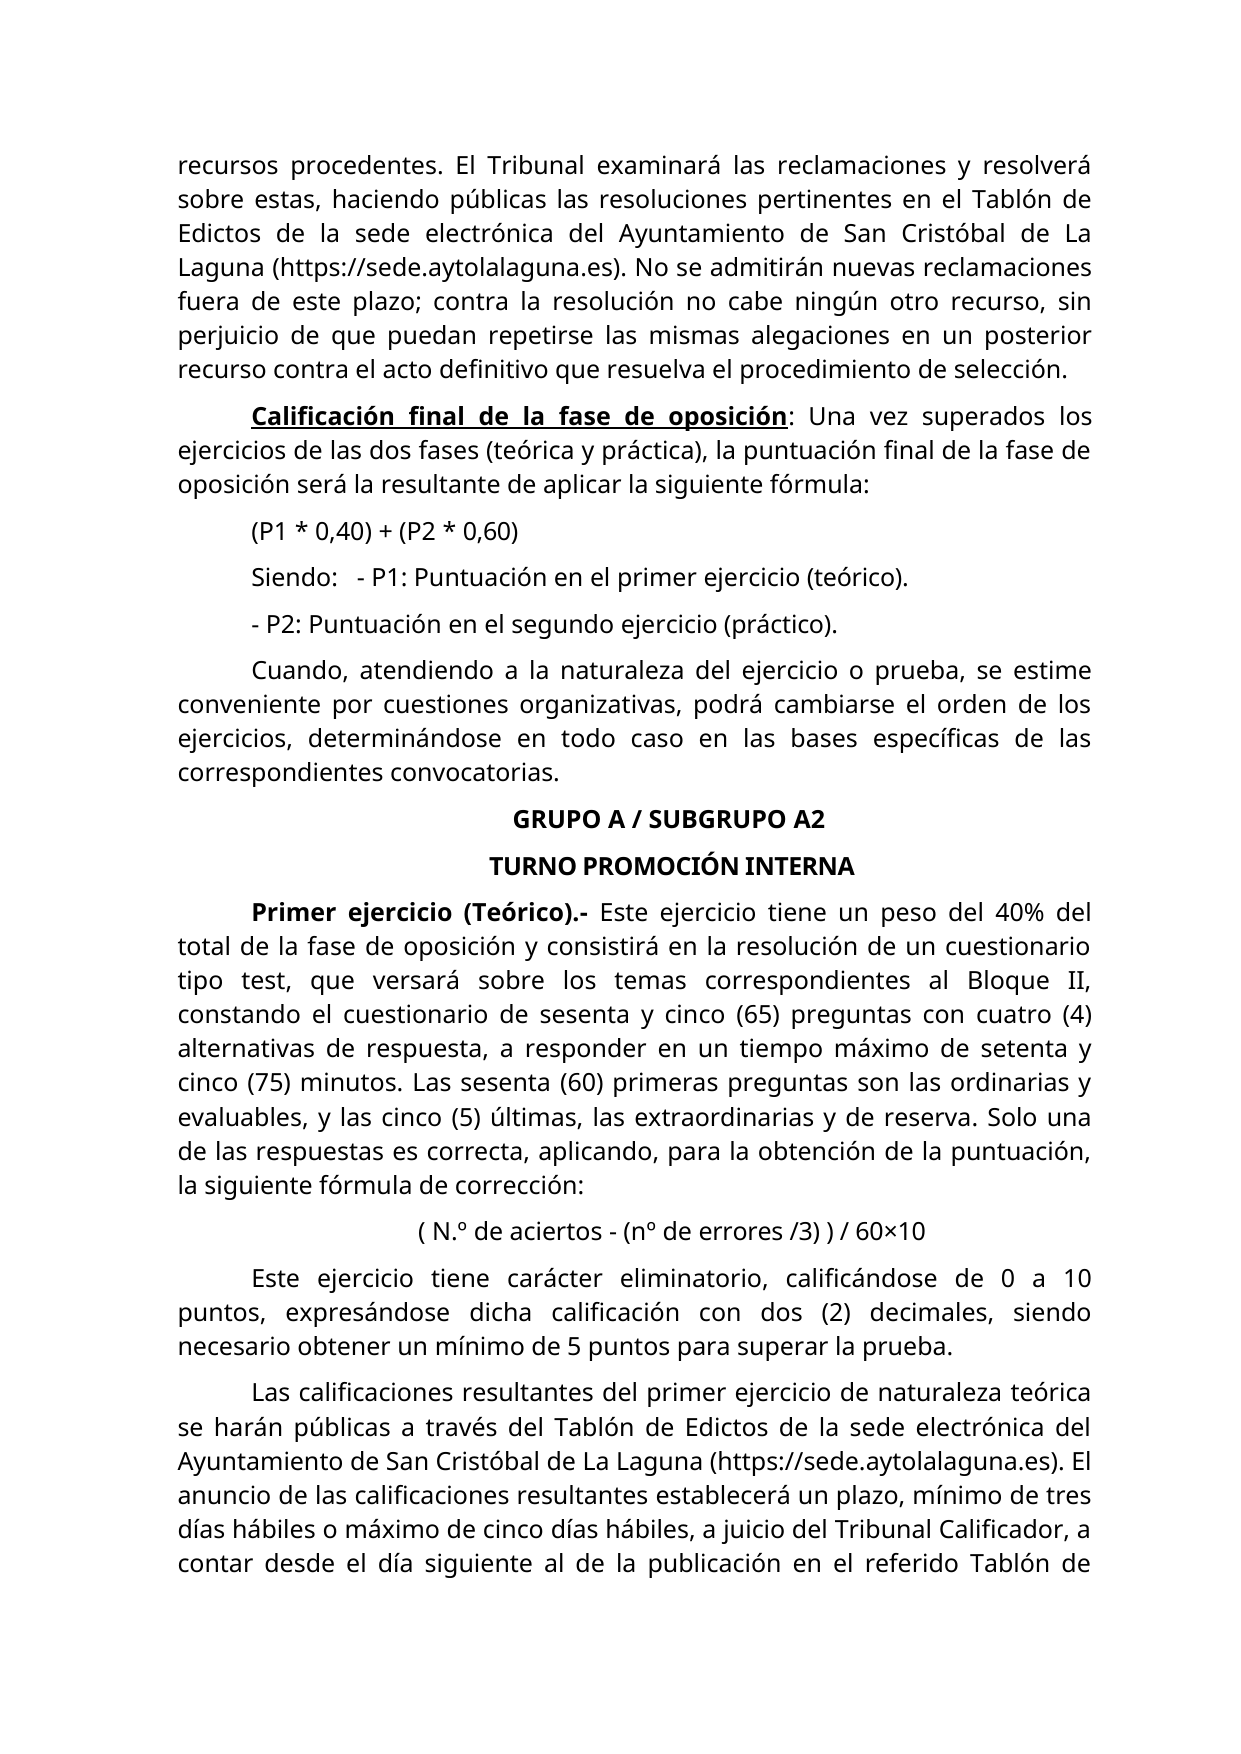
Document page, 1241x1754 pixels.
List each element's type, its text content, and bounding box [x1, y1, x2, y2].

text - P2: Puntuación en el segundo ejercicio (práctico). [177, 606, 1093, 640]
text Siendo: - P1: Puntuación en el primer ejercicio (teórico). [177, 560, 1093, 594]
text (P1 * 0,40) + (P2 * 0,60) [177, 513, 1093, 547]
text recursos procedentes. El Tribunal examinará las reclamaciones y resolverá sobre estas, haciendo públicas las resoluciones pertinentes en el Tablón de Edictos de la sede electrónica del Ayuntamiento de San Cristóbal de La Laguna (https://sede.aytolalaguna.es). No se admitirán nuevas reclamaciones fuera de este plazo; contra la resolución no cabe ningún otro recurso, sin perjuicio de que puedan repetirse las mismas alegaciones en un posterior recurso contra el acto definitivo que resuelva el procedimiento de selección. [177, 148, 1093, 386]
text ( N.º de aciertos - (nº de errores /3) ) / 60×10 [177, 1214, 1093, 1248]
text Cuando, atendiendo a la naturaleza del ejercicio o prueba, se estime conveniente por cuestiones organizativas, podrá cambiarse el orden de los ejercicios, determinándose en todo caso en las bases específicas de las correspondientes convocatorias. [177, 653, 1093, 789]
text Este ejercicio tiene carácter eliminatorio, calificándose de 0 a 10 puntos, expresándose dicha calificación con dos (2) decimales, siendo necesario obtener un mínimo de 5 puntos para superar la prueba. [177, 1260, 1093, 1363]
subtitle GRUPO A / SUBGRUPO A2 [177, 802, 1093, 836]
text Primer ejercicio (Teórico).- Este ejercicio tiene un peso del 40% del total de la fase de oposición y consistirá en la resolución de un cuestionario tipo test, que versará sobre los temas correspondientes al Bloque II, constando el cuestionario de sesenta y cinco (65) preguntas con cuatro (4) alternativas de respuesta, a responder en un tiempo máximo de setenta y cinco (75) minutos. Las sesenta (60) primeras preguntas son las ordinarias y evaluables, y las cinco (5) últimas, las extraordinarias y de reserva. Solo una de las respuestas es correcta, aplicando, para la obtención de la puntuación, la siguiente fórmula de corrección: [177, 895, 1093, 1201]
text Las calificaciones resultantes del primer ejercicio de naturaleza teórica se harán públicas a través del Tablón de Edictos de la sede electrónica del Ayuntamiento de San Cristóbal de La Laguna (https://sede.aytolalaguna.es). El anuncio de las calificaciones resultantes establecerá un plazo, mínimo de tres días hábiles o máximo de cinco días hábiles, a juicio del Tribunal Calificador, a contar desde el día siguiente al de la publicación en el referido Tablón de [177, 1375, 1093, 1579]
subtitle TURNO PROMOCIÓN INTERNA [177, 848, 1093, 882]
text Calificación final de la fase de oposición: Una vez superados los ejercicios de las dos fases (teórica y práctica), la puntuación final de la fase de oposición será la resultante de aplicar la siguiente fórmula: [177, 398, 1093, 501]
